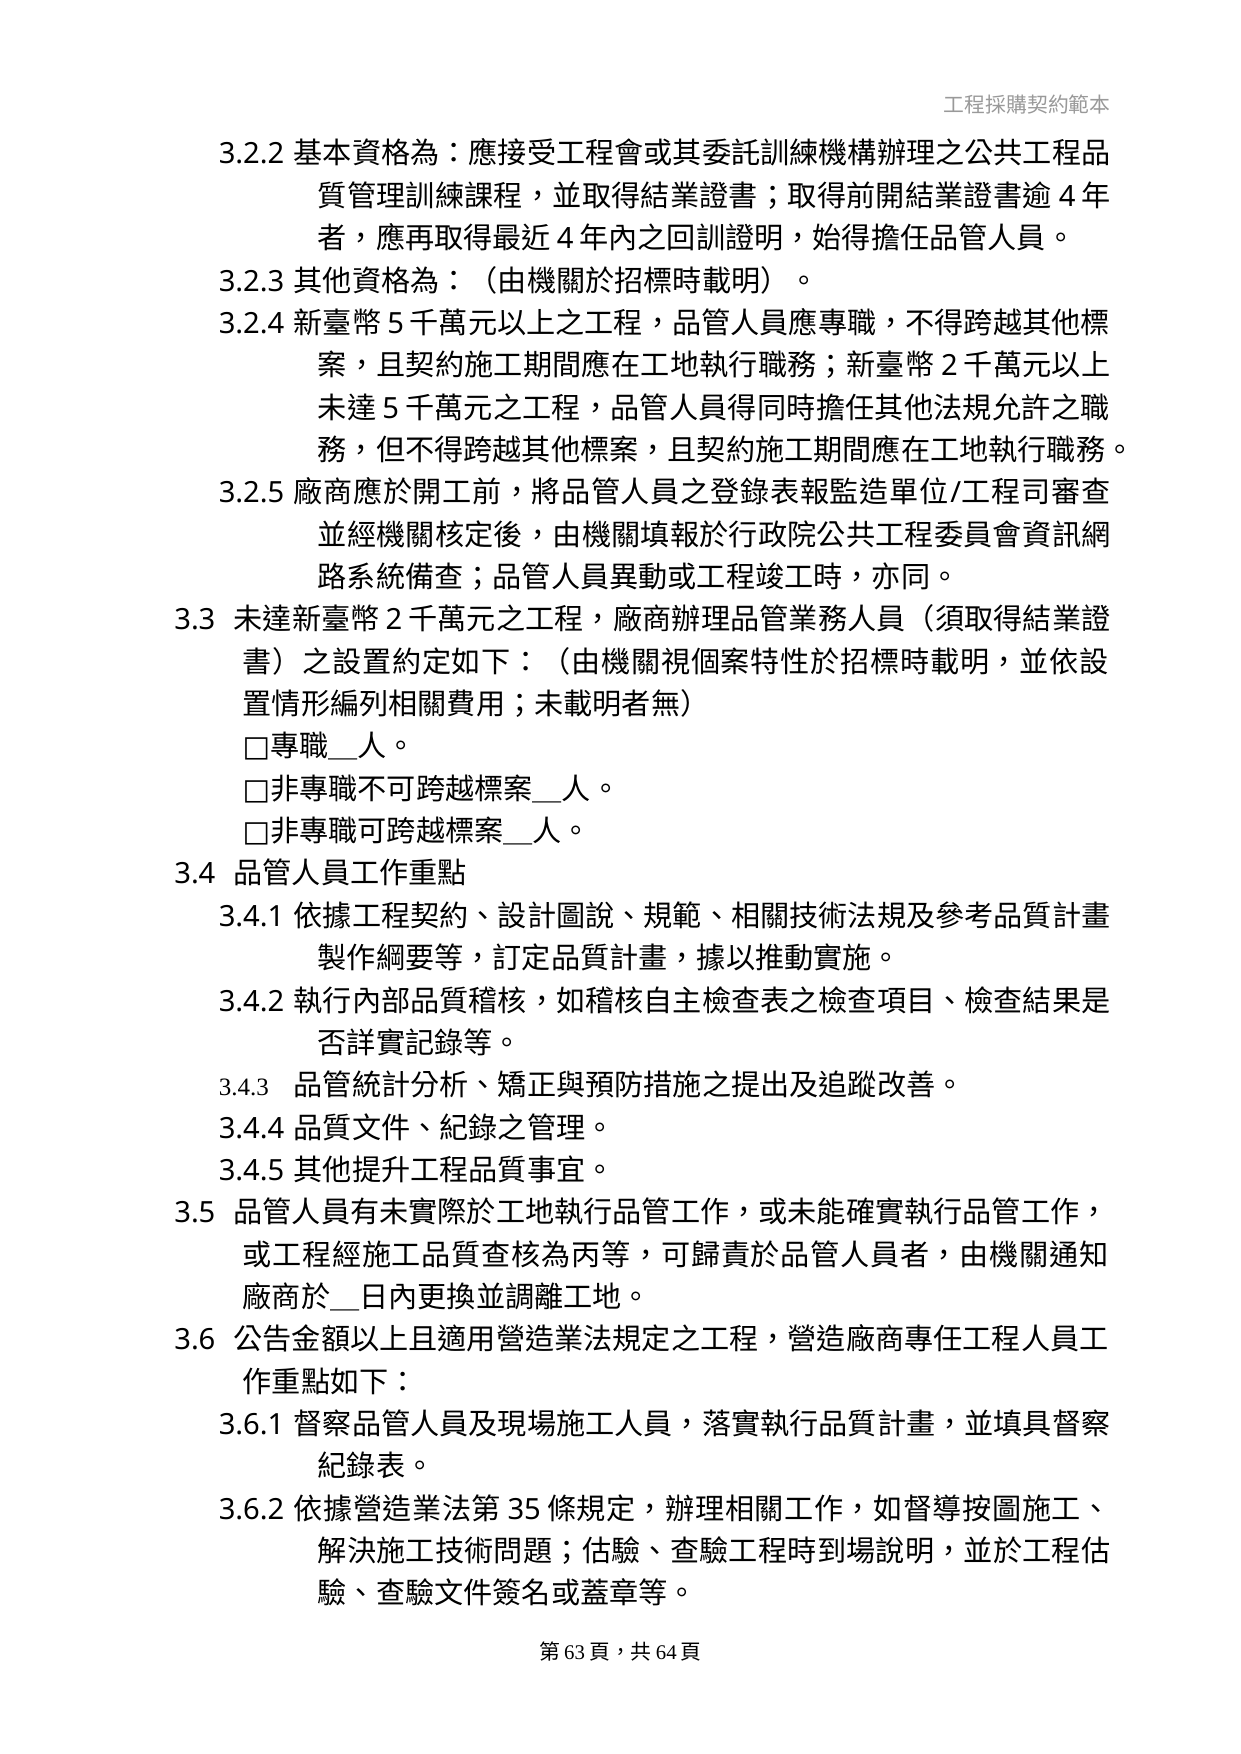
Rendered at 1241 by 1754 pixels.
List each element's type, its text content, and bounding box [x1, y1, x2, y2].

text □專職＿人。 [242, 723, 1110, 765]
list 品管人員工作重點 [174, 850, 1110, 892]
list 依據營造業法第35條規定，辦理相關工作，如督導按圖施工、解決施工技術問題；估驗、查驗工程時到場說明，並於工程估驗、查驗文件簽名或蓋章等。 [218, 1485, 1110, 1612]
list 其他資格為：（由機關於招標時載明）。 [218, 257, 1110, 299]
list 品管統計分析、矯正與預防措施之提出及追蹤改善。 [218, 1062, 1110, 1104]
list 其他提升工程品質事宜。 [218, 1147, 1110, 1189]
list 執行內部品質稽核，如稽核自主檢查表之檢查項目、檢查結果是否詳實記錄等。 [218, 977, 1110, 1062]
list 基本資格為：應接受工程會或其委託訓練機構辦理之公共工程品質管理訓練課程，並取得結業證書；取得前開結業證書逾4年者，應再取得最近4年內之回訓證明，始得擔任品管人員。 [218, 130, 1110, 257]
text □非專職不可跨越標案＿人。 [242, 765, 1110, 808]
list 依據工程契約、設計圖說、規範、相關技術法規及參考品質計畫製作綱要等，訂定品質計畫，據以推動實施。 [218, 892, 1110, 977]
list 新臺幣5千萬元以上之工程，品管人員應專職，不得跨越其他標案，且契約施工期間應在工地執行職務；新臺幣2千萬元以上未達5千萬元之工程，品管人員得同時擔任其他法規允許之職務，但不得跨越其他標案，且契約施工期間應在工地執行職務。 [218, 299, 1110, 469]
list 廠商應於開工前，將品管人員之登錄表報監造單位/工程司審查並經機關核定後，由機關填報於行政院公共工程委員會資訊網路系統備查；品管人員異動或工程竣工時，亦同。 [218, 469, 1110, 596]
list 品管人員有未實際於工地執行品管工作，或未能確實執行品管工作，或工程經施工品質查核為丙等，可歸責於品管人員者，由機關通知廠商於＿日內更換並調離工地。 [174, 1189, 1110, 1316]
list 品質文件、紀錄之管理。 [218, 1104, 1110, 1147]
list 未達新臺幣2千萬元之工程，廠商辦理品管業務人員（須取得結業證書）之設置約定如下：（由機關視個案特性於招標時載明，並依設置情形編列相關費用；未載明者無） [174, 596, 1110, 723]
list 督察品管人員及現場施工人員，落實執行品質計畫，並填具督察紀錄表。 [218, 1401, 1110, 1485]
text □非專職可跨越標案＿人。 [242, 808, 1110, 850]
list 公告金額以上且適用營造業法規定之工程，營造廠商專任工程人員工作重點如下： [174, 1316, 1110, 1401]
